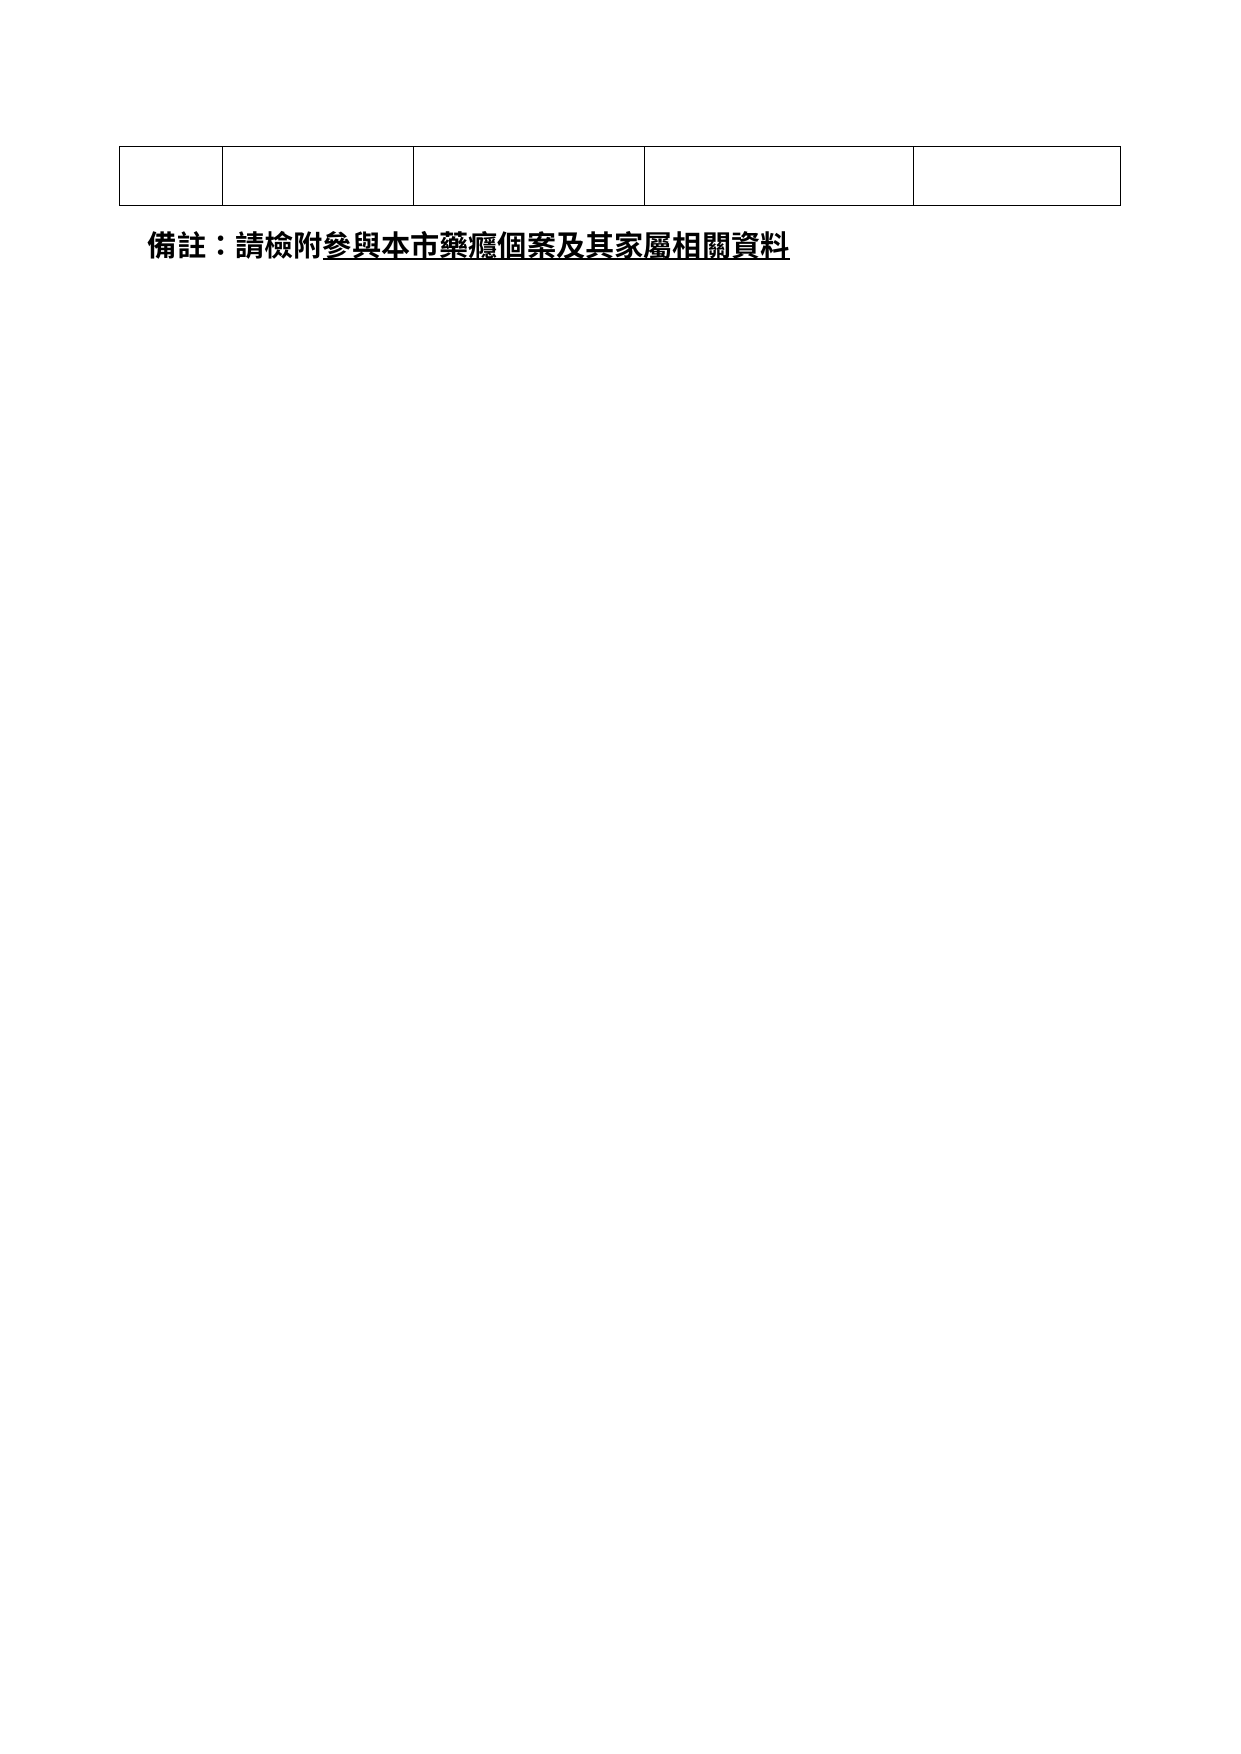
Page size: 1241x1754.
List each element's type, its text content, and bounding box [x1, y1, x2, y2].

table_cell [414, 147, 644, 205]
table_cell [223, 147, 413, 205]
table_cell [645, 147, 913, 205]
text 備註：請檢附參與本市藥癮個案及其家屬相關資料 [148, 206, 1092, 281]
table_cell [914, 147, 1120, 205]
table_cell [120, 147, 222, 205]
